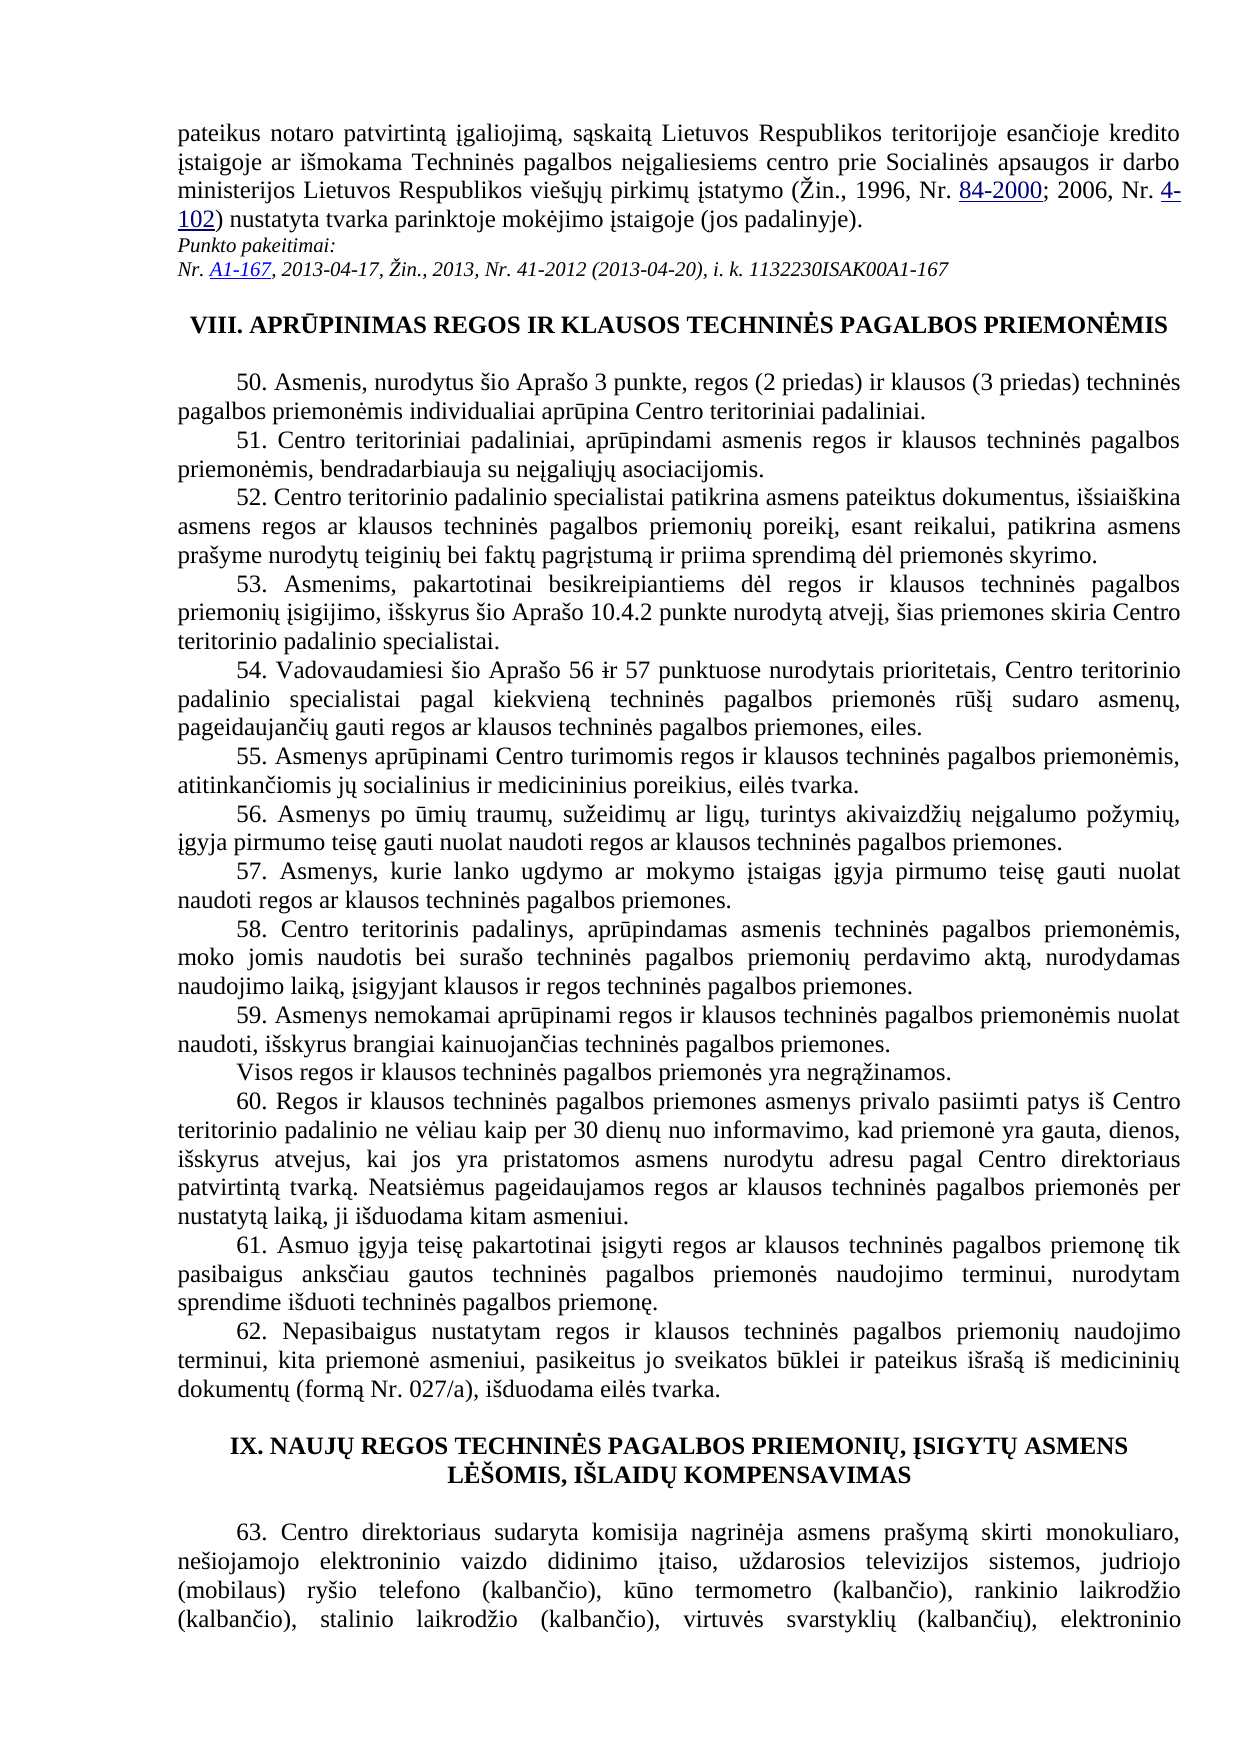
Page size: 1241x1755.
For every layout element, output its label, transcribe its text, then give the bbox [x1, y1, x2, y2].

text 55. Asmenys aprūpinami Centro turimomis regos ir klausos techninės pagalbos priemonėmis, atitinkančiomis jų socialinius ir medicininius poreikius, eilės tvarka. [177, 741, 1181, 799]
text 54. Vadovaudamiesi šio Aprašo 56 ir 57 punktuose nurodytais prioritetais, Centro teritorinio padalinio specialistai pagal kiekvieną techninės pagalbos priemonės rūšį sudaro asmenų, pageidaujančių gauti regos ar klausos techninės pagalbos priemones, eiles. [177, 655, 1181, 741]
text 52. Centro teritorinio padalinio specialistai patikrina asmens pateiktus dokumentus, išsiaiškina asmens regos ar klausos techninės pagalbos priemonių poreikį, esant reikalui, patikrina asmens prašyme nurodytų teiginių bei faktų pagrįstumą ir priima sprendimą dėl priemonės skyrimo. [177, 482, 1181, 569]
text 62. Nepasibaigus nustatytam regos ir klausos techninės pagalbos priemonių naudojimo terminui, kita priemonė asmeniui, pasikeitus jo sveikatos būklei ir pateikus išrašą iš medicininių dokumentų (formą Nr. 027/a), išduodama eilės tvarka. [177, 1316, 1181, 1402]
text 51. Centro teritoriniai padaliniai, aprūpindami asmenis regos ir klausos techninės pagalbos priemonėmis, bendradarbiauja su neįgaliųjų asociacijomis. [177, 425, 1181, 482]
text 58. Centro teritorinis padalinys, aprūpindamas asmenis techninės pagalbos priemonėmis, moko jomis naudotis bei surašo techninės pagalbos priemonių perdavimo aktą, nurodydamas naudojimo laiką, įsigyjant klausos ir regos techninės pagalbos priemones. [177, 914, 1181, 1000]
text 63. Centro direktoriaus sudaryta komisija nagrinėja asmens prašymą skirti monokuliaro, nešiojamojo elektroninio vaizdo didinimo įtaiso, uždarosios televizijos sistemos, judriojo (mobilaus) ryšio telefono (kalbančio), kūno termometro (kalbančio), rankinio laikrodžio (kalbančio), stalinio laikrodžio (kalbančio), virtuvės svarstyklių (kalbančių), elektroninio [177, 1517, 1181, 1632]
text 53. Asmenims, pakartotinai besikreipiantiems dėl regos ir klausos techninės pagalbos priemonių įsigijimo, išskyrus šio Aprašo 10.4.2 punkte nurodytą atvejį, šias priemones skiria Centro teritorinio padalinio specialistai. [177, 569, 1181, 655]
text 61. Asmuo įgyja teisę pakartotinai įsigyti regos ar klausos techninės pagalbos priemonę tik pasibaigus anksčiau gautos techninės pagalbos priemonės naudojimo terminui, nurodytam sprendime išduoti techninės pagalbos priemonę. [177, 1230, 1181, 1316]
text 57. Asmenys, kurie lanko ugdymo ar mokymo įstaigas įgyja pirmumo teisę gauti nuolat naudoti regos ar klausos techninės pagalbos priemones. [177, 856, 1181, 914]
text 59. Asmenys nemokamai aprūpinami regos ir klausos techninės pagalbos priemonėmis nuolat naudoti, išskyrus brangiai kainuojančias techninės pagalbos priemones. [177, 1000, 1181, 1057]
text ix. NAUJŲ REGOS TECHNINĖS PAGALBOS PRIEMONIŲ, ĮSIGYTŲ ASMENS LĖŠOMIS, IŠLAIDŲ KOMPENSAVIMAS [177, 1431, 1181, 1489]
text VIII. APRŪPINIMAS REGOS IR KLAUSOS TECHNINĖS PAGALBOS PRIEMONĖMIS [177, 310, 1181, 339]
text 50. Asmenis, nurodytus šio Aprašo 3 punkte, regos (2 priedas) ir klausos (3 priedas) techninės pagalbos priemonėmis individualiai aprūpina Centro teritoriniai padaliniai. [177, 367, 1181, 425]
text Visos regos ir klausos techninės pagalbos priemonės yra negrąžinamos. [177, 1057, 1181, 1086]
text 60. Regos ir klausos techninės pagalbos priemones asmenys privalo pasiimti patys iš Centro teritorinio padalinio ne vėliau kaip per 30 dienų nuo informavimo, kad priemonė yra gauta, dienos, išskyrus atvejus, kai jos yra pristatomos asmens nurodytu adresu pagal Centro direktoriaus patvirtintą tvarką. Neatsiėmus pageidaujamos regos ar klausos techninės pagalbos priemonės per nustatytą laiką, ji išduodama kitam asmeniui. [177, 1086, 1181, 1230]
text pateikus notaro patvirtintą įgaliojimą, sąskaitą Lietuvos Respublikos teritorijoje esančioje kredito įstaigoje ar išmokama Techninės pagalbos neįgaliesiems centro prie Socialinės apsaugos ir darbo ministerijos Lietuvos Respublikos viešųjų pirkimų įstatymo (Žin., 1996, Nr. 84-2000; 2006, Nr. 4-102) nustatyta tvarka parinktoje mokėjimo įstaigoje (jos padalinyje). [177, 118, 1181, 233]
text 56. Asmenys po ūmių traumų, sužeidimų ar ligų, turintys akivaizdžių neįgalumo požymių, įgyja pirmumo teisę gauti nuolat naudoti regos ar klausos techninės pagalbos priemones. [177, 799, 1181, 856]
text Punkto pakeitimai: [177, 233, 1181, 257]
text Nr. A1-167, 2013-04-17, Žin., 2013, Nr. 41-2012 (2013-04-20), i. k. 1132230ISAK00A1-167 [177, 257, 1181, 281]
